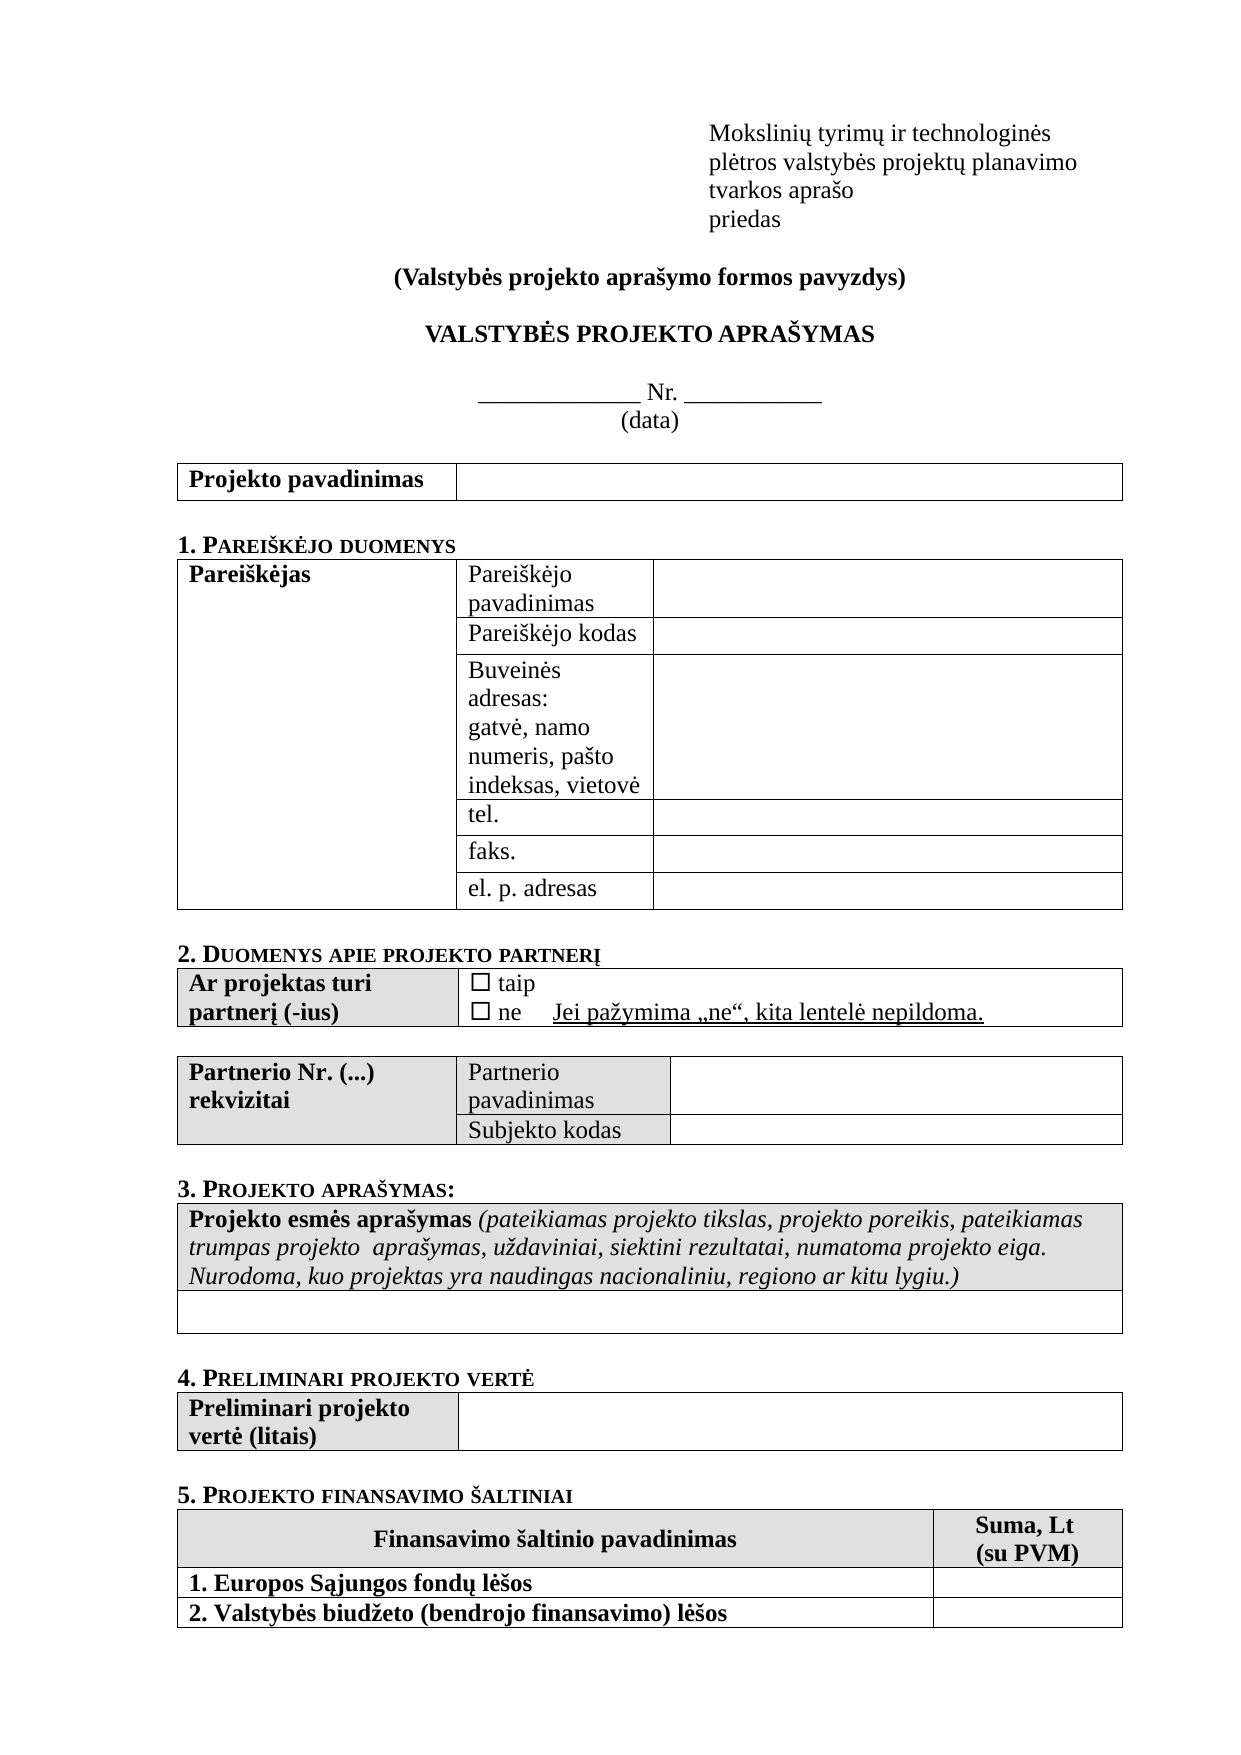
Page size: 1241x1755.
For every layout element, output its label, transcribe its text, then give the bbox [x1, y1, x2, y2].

table_header [671, 1057, 1122, 1114]
text VALSTYBĖS PROJEKTO APRAŠYMAS [177, 319, 1122, 348]
table_cell [654, 836, 1122, 872]
table_header Pareiškėjas [178, 560, 456, 909]
table_cell [178, 1291, 1122, 1333]
text 2. Duomenys apie projekto partnerį [177, 939, 1122, 967]
text (Valstybės projekto aprašymo formos pavyzdys) [177, 262, 1122, 291]
table_cell [654, 655, 1122, 798]
text tvarkos aprašo [177, 176, 1122, 204]
text 4. Preliminari projekto vertė [177, 1363, 1122, 1392]
table_cell tel. [457, 800, 653, 835]
table_cell faks. [457, 836, 653, 872]
table_cell [671, 1115, 1122, 1144]
text plėtros valstybės projektų planavimo [177, 147, 1122, 176]
table_header [654, 560, 1122, 617]
text 3. Projekto aprašymas: [177, 1174, 1122, 1203]
table_header Projekto esmės aprašymas (pateikiamas projekto tikslas, projekto poreikis, pateikiamas trumpas projekto aprašymas, uždaviniai, siektini rezultatai, numatoma projekto eiga. Nurodoma, kuo projektas yra naudingas nacionaliniu, regiono ar kitu lygiu.) [178, 1204, 1122, 1290]
text Mokslinių tyrimų ir technologinės [177, 118, 1122, 147]
table_cell [934, 1568, 1122, 1597]
table_header [459, 1393, 1122, 1450]
table_cell 1. Europos Sąjungos fondų lėšos [178, 1568, 933, 1597]
table_cell [654, 618, 1122, 654]
table_header Pareiškėjo pavadinimas [457, 560, 653, 617]
table_header Partnerio pavadinimas [457, 1057, 670, 1114]
text (data) [177, 406, 1122, 434]
table_header [457, 464, 1122, 500]
table_cell [654, 873, 1122, 909]
text _____________ Nr. ___________ [177, 377, 1122, 406]
text 1. Pareiškėjo duomenys [177, 530, 1122, 558]
table_header Finansavimo šaltinio pavadinimas [178, 1510, 933, 1567]
table_cell el. p. adresas [457, 873, 653, 909]
table_header Projekto pavadinimas [178, 464, 456, 500]
table_cell Subjekto kodas [457, 1115, 670, 1144]
text priedas [177, 204, 1122, 233]
table_cell [934, 1598, 1122, 1627]
table_cell 2. Valstybės biudžeto (bendrojo finansavimo) lėšos [178, 1598, 933, 1627]
table_header Ar projektas turi partnerį (-ius) [178, 969, 458, 1026]
text 5. Projekto finansavimo šaltiniai [177, 1480, 1122, 1509]
table_header [] taip [] ne Jei pažymima „ne“, kita lentelė nepildoma. [459, 969, 1122, 1026]
table_cell [654, 800, 1122, 835]
table_header Partnerio Nr. (...) rekvizitai [178, 1057, 456, 1144]
table_cell Pareiškėjo kodas [457, 618, 653, 654]
table_header Suma, Lt (su PVM) [934, 1510, 1122, 1567]
table_cell Buveinės adresas: gatvė, namo numeris, pašto indeksas, vietovė [457, 655, 653, 798]
table_header Preliminari projekto vertė (litais) [178, 1393, 458, 1450]
